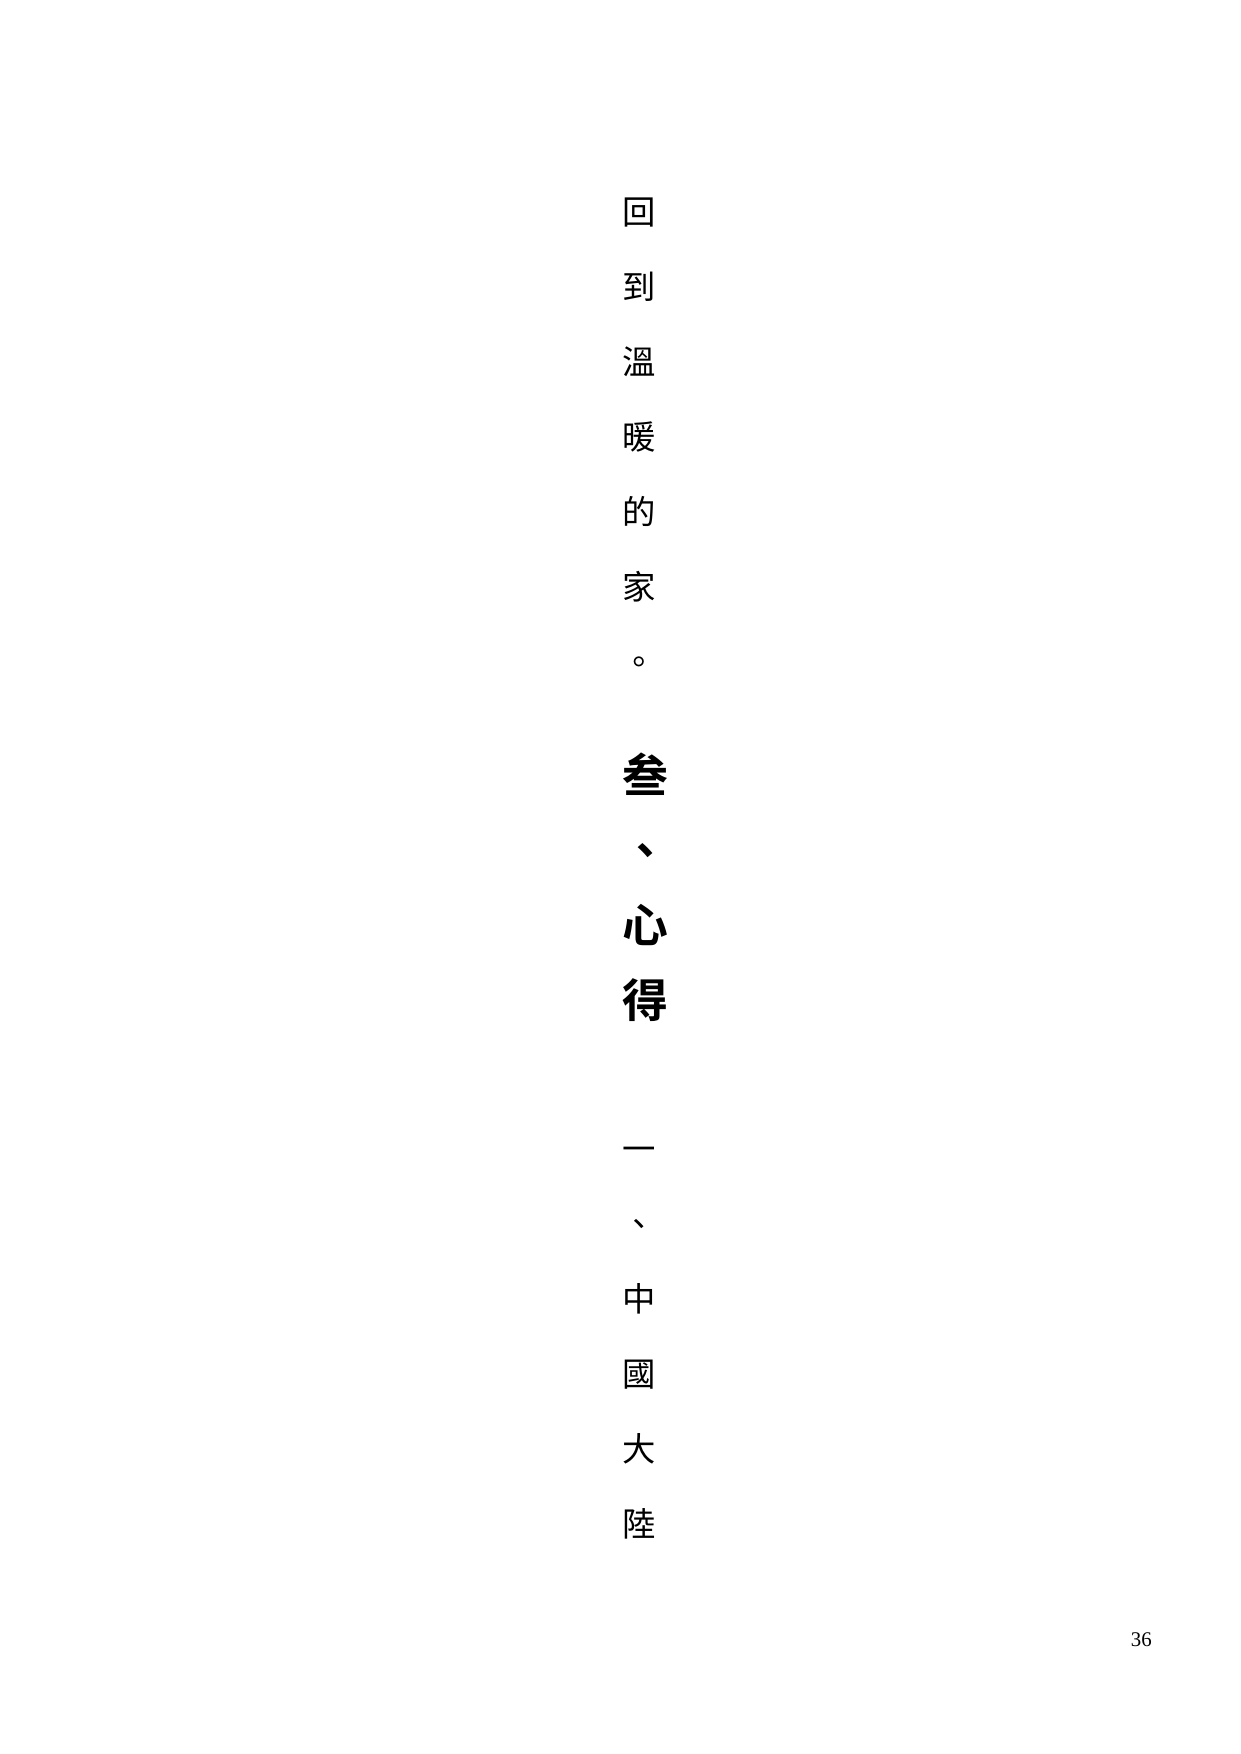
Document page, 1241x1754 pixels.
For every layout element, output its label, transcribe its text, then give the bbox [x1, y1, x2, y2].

table_cell 1.回程返國。 2.平平安安回到溫暖的家。 叁、心得 一、中國大陸少數民族種族多且其人口數相對也多，可貴的是他們能夠 積極保存其傳統文化，政府以尊重、融合之政策，因地制宜設置少 數民族自治州或自治特區，在多元族群融合中，讓地方繁榮發展， 確實值得借鏡。 二、中國大陸對於地方觀光產業的開發與行銷，中央與地方積極配合 ，並大破大力達到推銷在地自然景觀及人文產業特色，讓地方實質 發展，值得參考。 [614, 165, 656, 1568]
